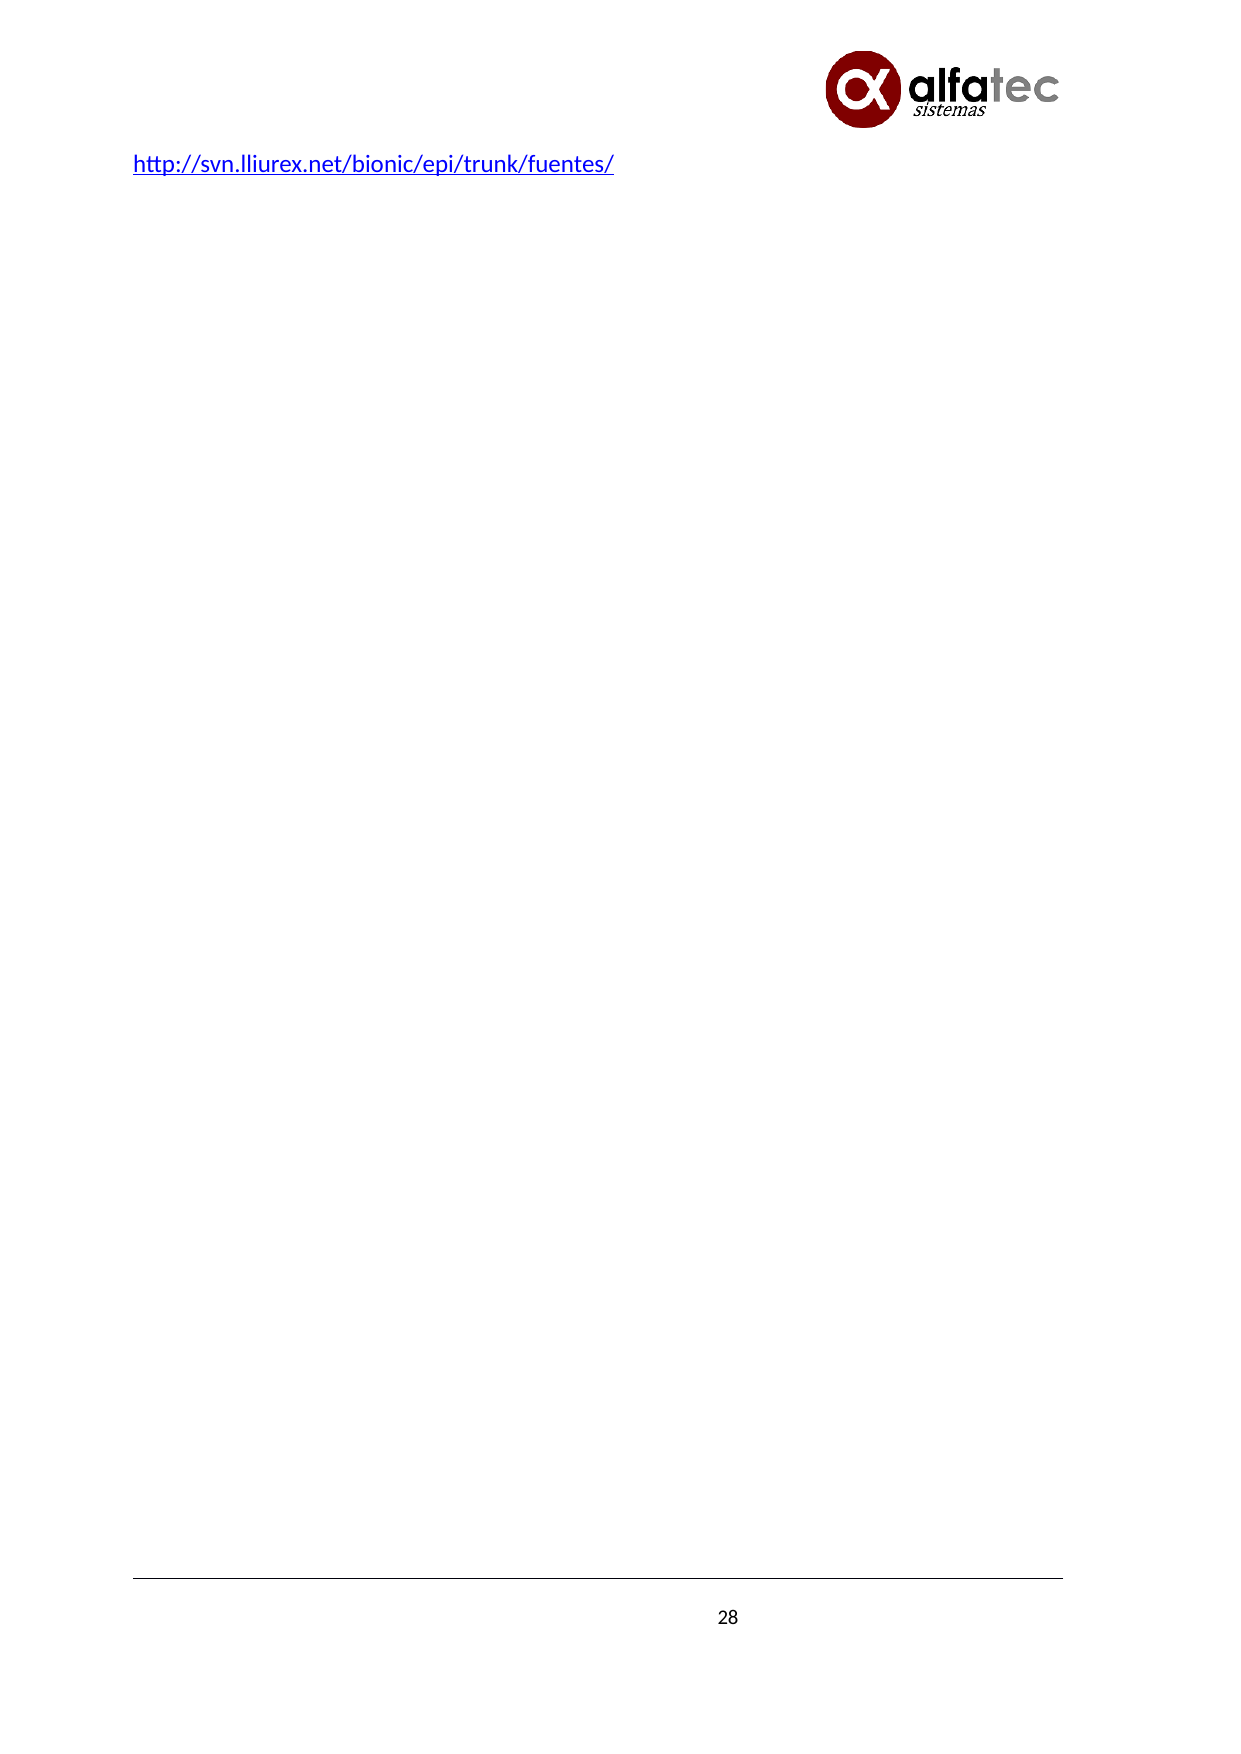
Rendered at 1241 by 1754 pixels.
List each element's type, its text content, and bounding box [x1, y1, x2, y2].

text http://svn.lliurex.net/bionic/epi/trunk/fuentes/ [133, 148, 1063, 178]
picture [825, 51, 1061, 128]
